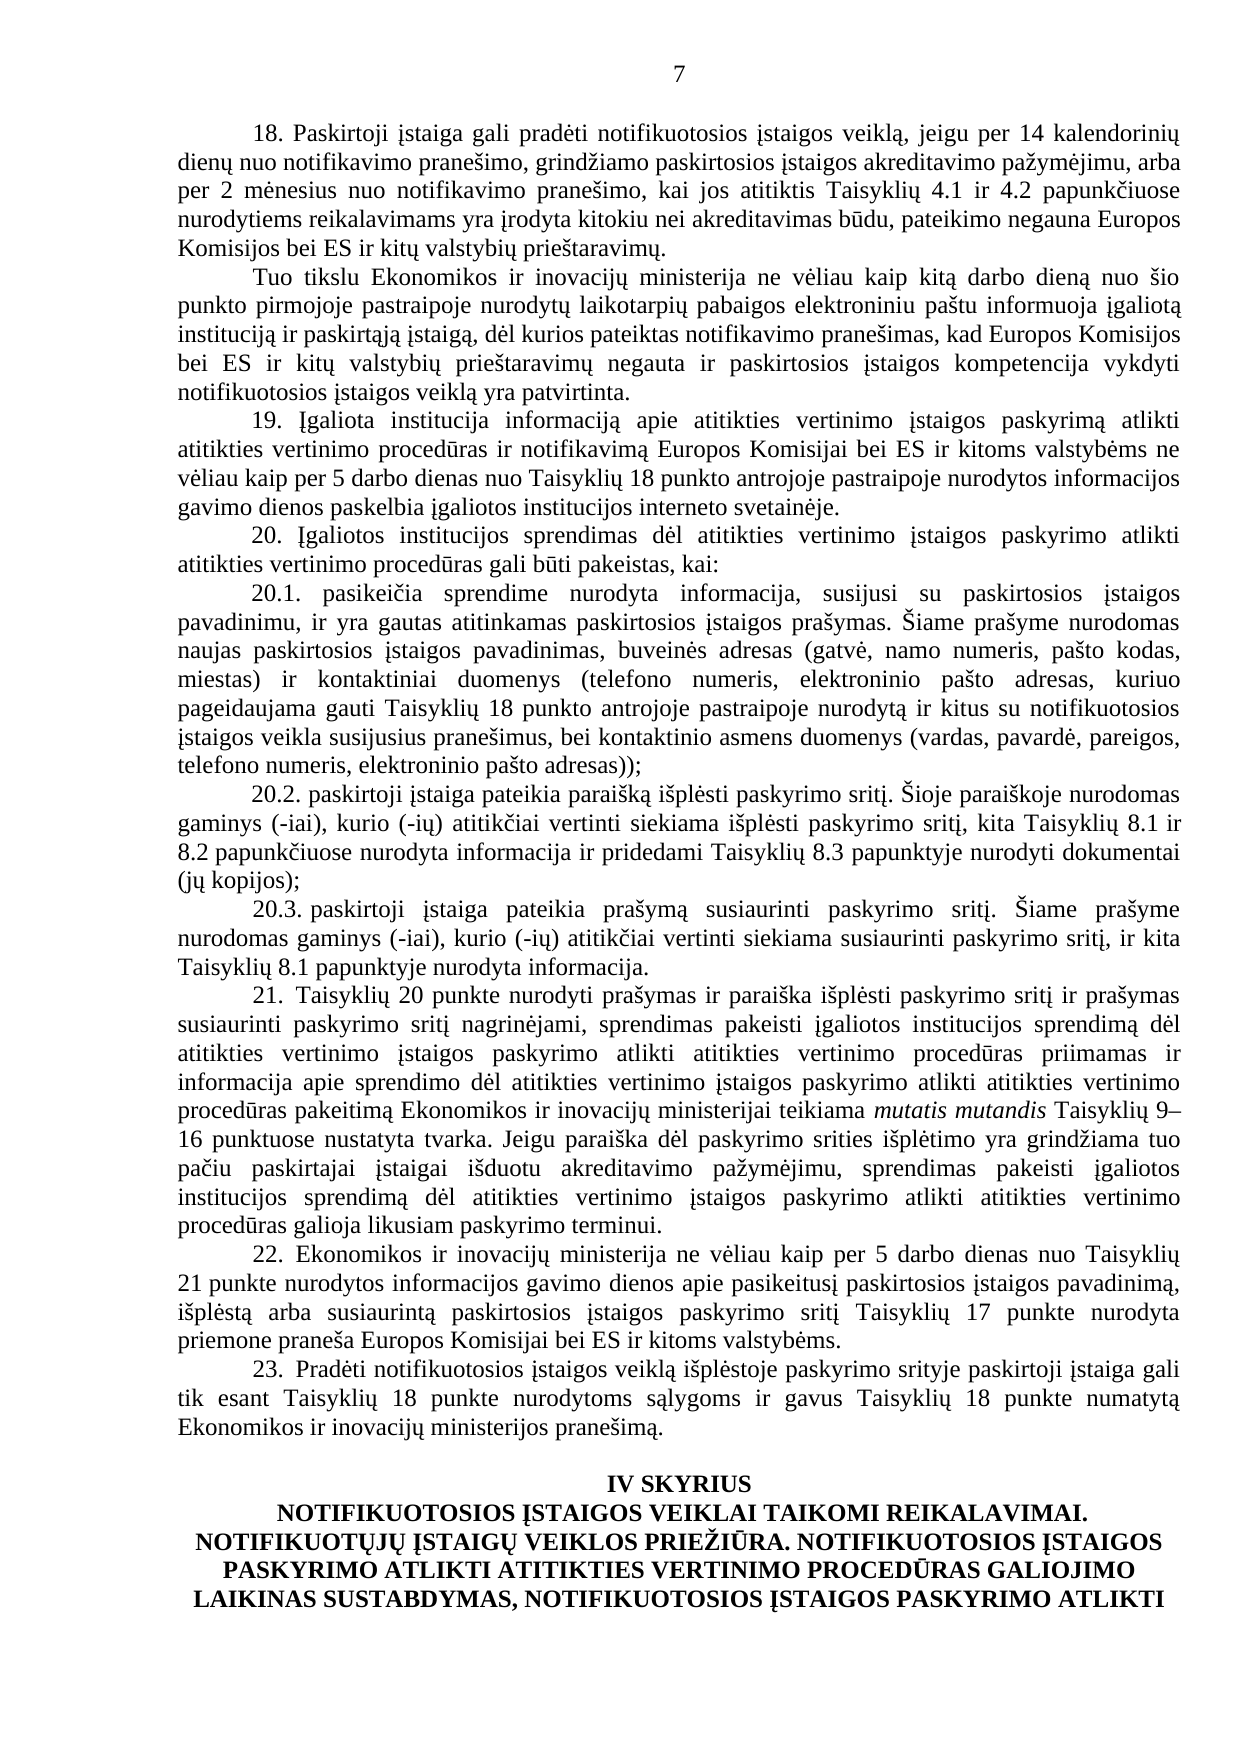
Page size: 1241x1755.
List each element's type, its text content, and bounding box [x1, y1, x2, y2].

text 20.3. paskirtoji įstaiga pateikia prašymą susiaurinti paskyrimo sritį. Šiame prašyme nurodomas gaminys (-iai), kurio (-ių) atitikčiai vertinti siekiama susiaurinti paskyrimo sritį, ir kita Taisyklių 8.1 papunktyje nurodyta informacija. [177, 894, 1181, 981]
text 20. Įgaliotos institucijos sprendimas dėl atitikties vertinimo įstaigos paskyrimo atlikti atitikties vertinimo procedūras gali būti pakeistas, kai: [177, 521, 1181, 578]
text Tuo tikslu Ekonomikos ir inovacijų ministerija ne vėliau kaip kitą darbo dieną nuo šio punkto pirmojoje pastraipoje nurodytų laikotarpių pabaigos elektroniniu paštu informuoja įgaliotą instituciją ir paskirtąją įstaigą, dėl kurios pateiktas notifikavimo pranešimas, kad Europos Komisijos bei ES ir kitų valstybių prieštaravimų negauta ir paskirtosios įstaigos kompetencija vykdyti notifikuotosios įstaigos veiklą yra patvirtinta. [177, 262, 1181, 406]
text 20.1. pasikeičia sprendime nurodyta informacija, susijusi su paskirtosios įstaigos pavadinimu, ir yra gautas atitinkamas paskirtosios įstaigos prašymas. Šiame prašyme nurodomas naujas paskirtosios įstaigos pavadinimas, buveinės adresas (gatvė, namo numeris, pašto kodas, miestas) ir kontaktiniai duomenys (telefono numeris, elektroninio pašto adresas, kuriuo pageidaujama gauti Taisyklių 18 punkto antrojoje pastraipoje nurodytą ir kitus su notifikuotosios įstaigos veikla susijusius pranešimus, bei kontaktinio asmens duomenys (vardas, pavardė, pareigos, telefono numeris, elektroninio pašto adresas)); [177, 578, 1181, 779]
text IV SKYRIUS [177, 1469, 1181, 1498]
text 22. Ekonomikos ir inovacijų ministerija ne vėliau kaip per 5 darbo dienas nuo Taisyklių 21 punkte nurodytos informacijos gavimo dienos apie pasikeitusį paskirtosios įstaigos pavadinimą, išplėstą arba susiaurintą paskirtosios įstaigos paskyrimo sritį Taisyklių 17 punkte nurodyta priemone praneša Europos Komisijai bei ES ir kitoms valstybėms. [177, 1239, 1181, 1354]
text 21. Taisyklių 20 punkte nurodyti prašymas ir paraiška išplėsti paskyrimo sritį ir prašymas susiaurinti paskyrimo sritį nagrinėjami, sprendimas pakeisti įgaliotos institucijos sprendimą dėl atitikties vertinimo įstaigos paskyrimo atlikti atitikties vertinimo procedūras priimamas ir informacija apie sprendimo dėl atitikties vertinimo įstaigos paskyrimo atlikti atitikties vertinimo procedūras pakeitimą Ekonomikos ir inovacijų ministerijai teikiama mutatis mutandis Taisyklių 9–16 punktuose nustatyta tvarka. Jeigu paraiška dėl paskyrimo srities išplėtimo yra grindžiama tuo pačiu paskirtajai įstaigai išduotu akreditavimo pažymėjimu, sprendimas pakeisti įgaliotos institucijos sprendimą dėl atitikties vertinimo įstaigos paskyrimo atlikti atitikties vertinimo procedūras galioja likusiam paskyrimo terminui. [177, 981, 1181, 1239]
text NOTIFIKUOTOSIOS ĮSTAIGOS VEIKLAI TAIKOMI REIKALAVIMAI. NOTIFIKUOTŲJŲ ĮSTAIGŲ VEIKLOS PRIEŽIŪRA. NOTIFIKUOTOSIOS ĮSTAIGOS PASKYRIMO ATLIKTI ATITIKTIES VERTINIMO PROCEDŪRAS GALIOJIMO LAIKINAS SUSTABDYMAS, NOTIFIKUOTOSIOS ĮSTAIGOS PASKYRIMO ATLIKTI [177, 1498, 1181, 1613]
text 23. Pradėti notifikuotosios įstaigos veiklą išplėstoje paskyrimo srityje paskirtoji įstaiga gali tik esant Taisyklių 18 punkte nurodytoms sąlygoms ir gavus Taisyklių 18 punkte numatytą Ekonomikos ir inovacijų ministerijos pranešimą. [177, 1354, 1181, 1441]
text 18. Paskirtoji įstaiga gali pradėti notifikuotosios įstaigos veiklą, jeigu per 14 kalendorinių dienų nuo notifikavimo pranešimo, grindžiamo paskirtosios įstaigos akreditavimo pažymėjimu, arba per 2 mėnesius nuo notifikavimo pranešimo, kai jos atitiktis Taisyklių 4.1 ir 4.2 papunkčiuose nurodytiems reikalavimams yra įrodyta kitokiu nei akreditavimas būdu, pateikimo negauna Europos Komisijos bei ES ir kitų valstybių prieštaravimų. [177, 118, 1181, 262]
text 19. Įgaliota institucija informaciją apie atitikties vertinimo įstaigos paskyrimą atlikti atitikties vertinimo procedūras ir notifikavimą Europos Komisijai bei ES ir kitoms valstybėms ne vėliau kaip per 5 darbo dienas nuo Taisyklių 18 punkto antrojoje pastraipoje nurodytos informacijos gavimo dienos paskelbia įgaliotos institucijos interneto svetainėje. [177, 406, 1181, 521]
text 20.2. paskirtoji įstaiga pateikia paraišką išplėsti paskyrimo sritį. Šioje paraiškoje nurodomas gaminys (-iai), kurio (-ių) atitikčiai vertinti siekiama išplėsti paskyrimo sritį, kita Taisyklių 8.1 ir 8.2 papunkčiuose nurodyta informacija ir pridedami Taisyklių 8.3 papunktyje nurodyti dokumentai (jų kopijos); [177, 779, 1181, 894]
